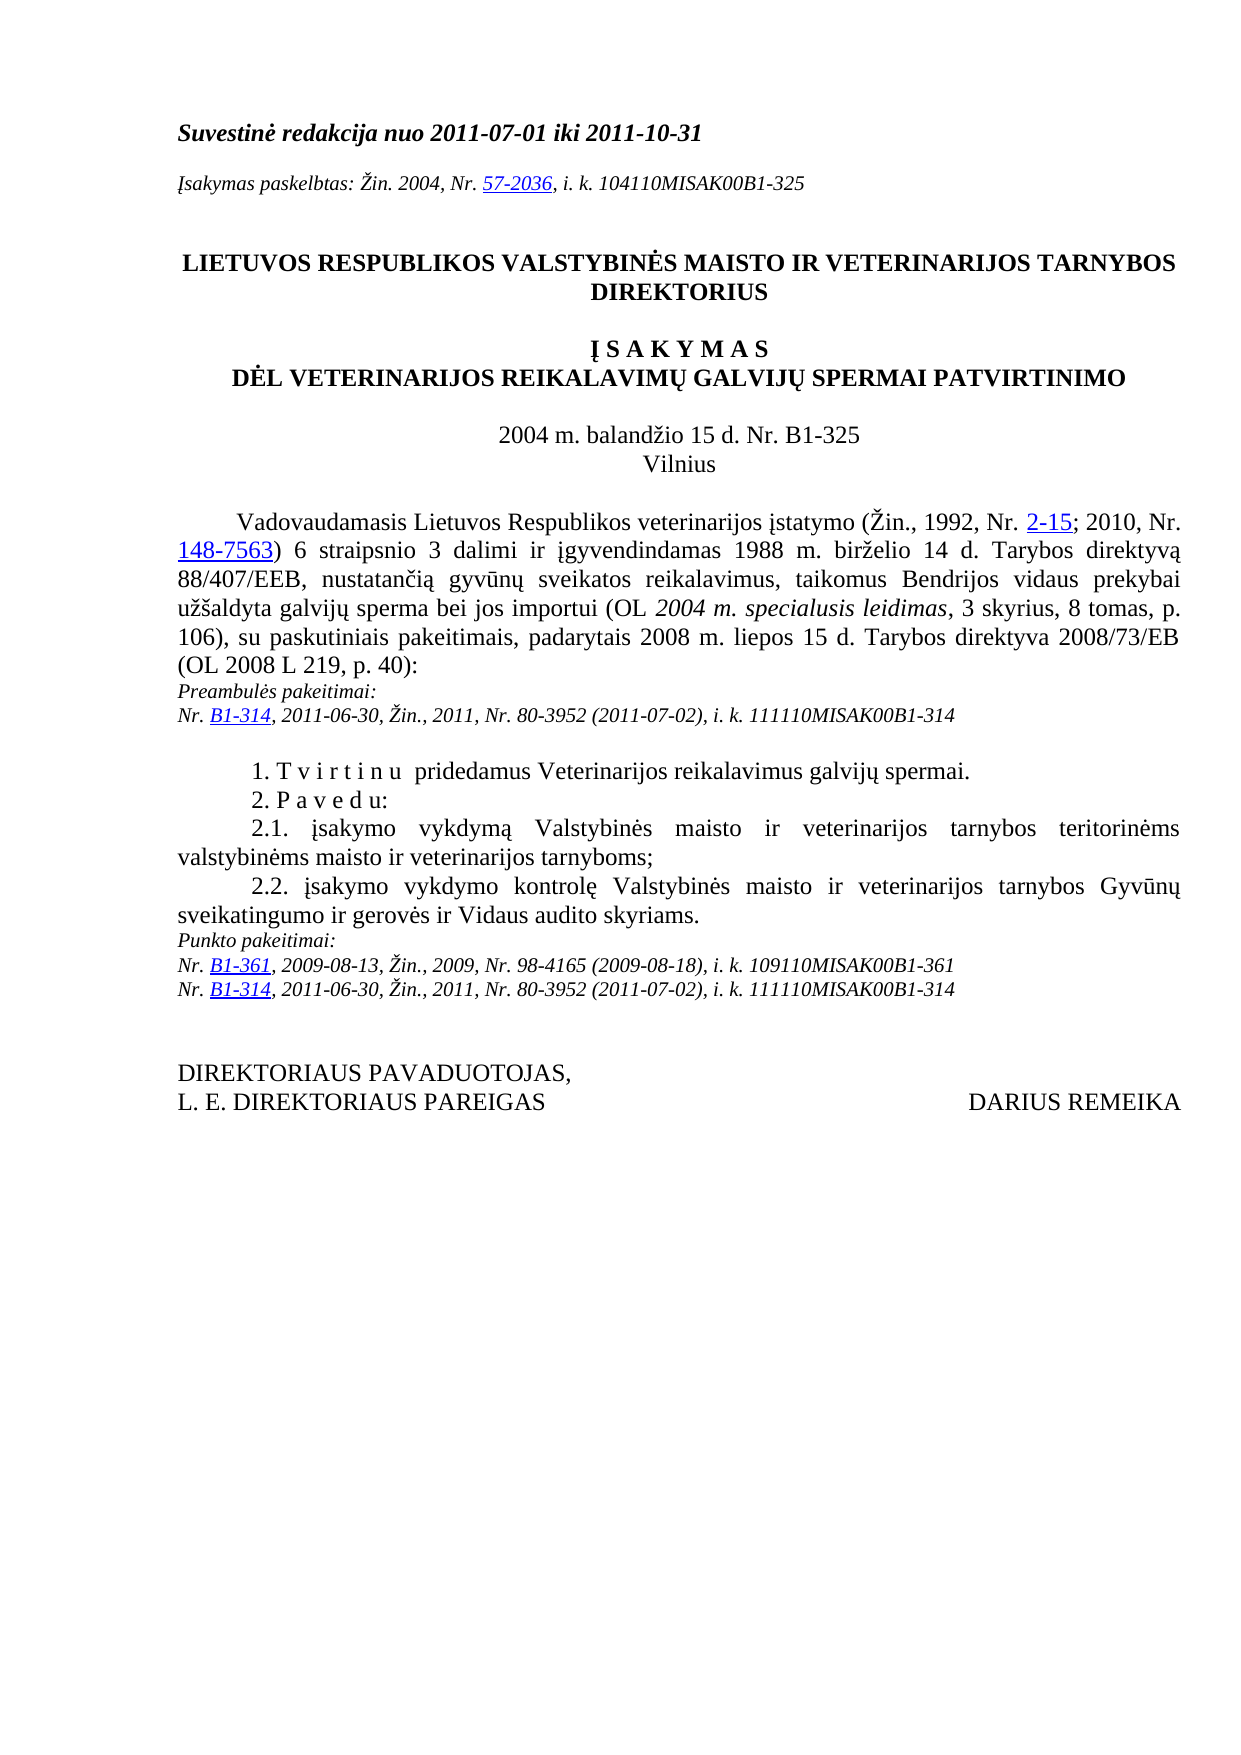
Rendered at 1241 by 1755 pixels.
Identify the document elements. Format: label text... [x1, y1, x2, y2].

text Nr. B1-361, 2009-08-13, Žin., 2009, Nr. 98-4165 (2009-08-18), i. k. 109110MISAK00B1-361 [177, 952, 1181, 977]
text LIETUVOS RESPUBLIKOS VALSTYBINĖS MAISTO IR VETERINARIJOS TARNYBOS DIREKTORIUS [177, 248, 1181, 305]
text DIREKTORIAUS PAVADUOTOJAS, [177, 1058, 1181, 1087]
text DĖL VETERINARIJOS REIKALAVIMŲ GALVIJŲ SPERMAI PATVIRTINIMO [177, 363, 1181, 392]
text 2. Pavedu: [177, 785, 1181, 813]
text 2.2. įsakymo vykdymo kontrolę Valstybinės maisto ir veterinarijos tarnybos Gyvūnų sveikatingumo ir gerovės ir Vidaus audito skyriams. [177, 871, 1181, 928]
text Į S A K Y M A S [177, 334, 1181, 363]
text Preambulės pakeitimai: [177, 679, 1181, 703]
text Punkto pakeitimai: [177, 928, 1181, 952]
text 2.1. įsakymo vykdymą Valstybinės maisto ir veterinarijos tarnybos teritorinėms valstybinėms maisto ir veterinarijos tarnyboms; [177, 813, 1181, 871]
text Suvestinė redakcija nuo 2011-07-01 iki 2011-10-31 [177, 118, 1181, 147]
text Nr. B1-314, 2011-06-30, Žin., 2011, Nr. 80-3952 (2011-07-02), i. k. 111110MISAK00B1-314 [177, 977, 1181, 1001]
text Nr. B1-314, 2011-06-30, Žin., 2011, Nr. 80-3952 (2011-07-02), i. k. 111110MISAK00B1-314 [177, 703, 1181, 727]
text Vadovaudamasis Lietuvos Respublikos veterinarijos įstatymo (Žin., 1992, Nr. 2-15; 2010, Nr. 148-7563) 6 straipsnio 3 dalimi ir įgyvendindamas 1988 m. birželio 14 d. Tarybos direktyvą 88/407/EEB, nustatančią gyvūnų sveikatos reikalavimus, taikomus Bendrijos vidaus prekybai užšaldyta galvijų sperma bei jos importui (OL 2004 m. specialusis leidimas, 3 skyrius, 8 tomas, p. 106), su paskutiniais pakeitimais, padarytais 2008 m. liepos 15 d. Tarybos direktyva 2008/73/EB (OL 2008 L 219, p. 40): [177, 507, 1181, 679]
text L. E. DIREKTORIAUS PAREIGAS DARIUS REMEIKA [177, 1087, 1181, 1116]
text Vilnius [177, 449, 1181, 478]
text 1. Tvirtinu pridedamus Veterinarijos reikalavimus galvijų spermai. [177, 756, 1181, 785]
text Įsakymas paskelbtas: Žin. 2004, Nr. 57-2036, i. k. 104110MISAK00B1-325 [177, 171, 1181, 195]
text 2004 m. balandžio 15 d. Nr. B1-325 [177, 420, 1181, 449]
